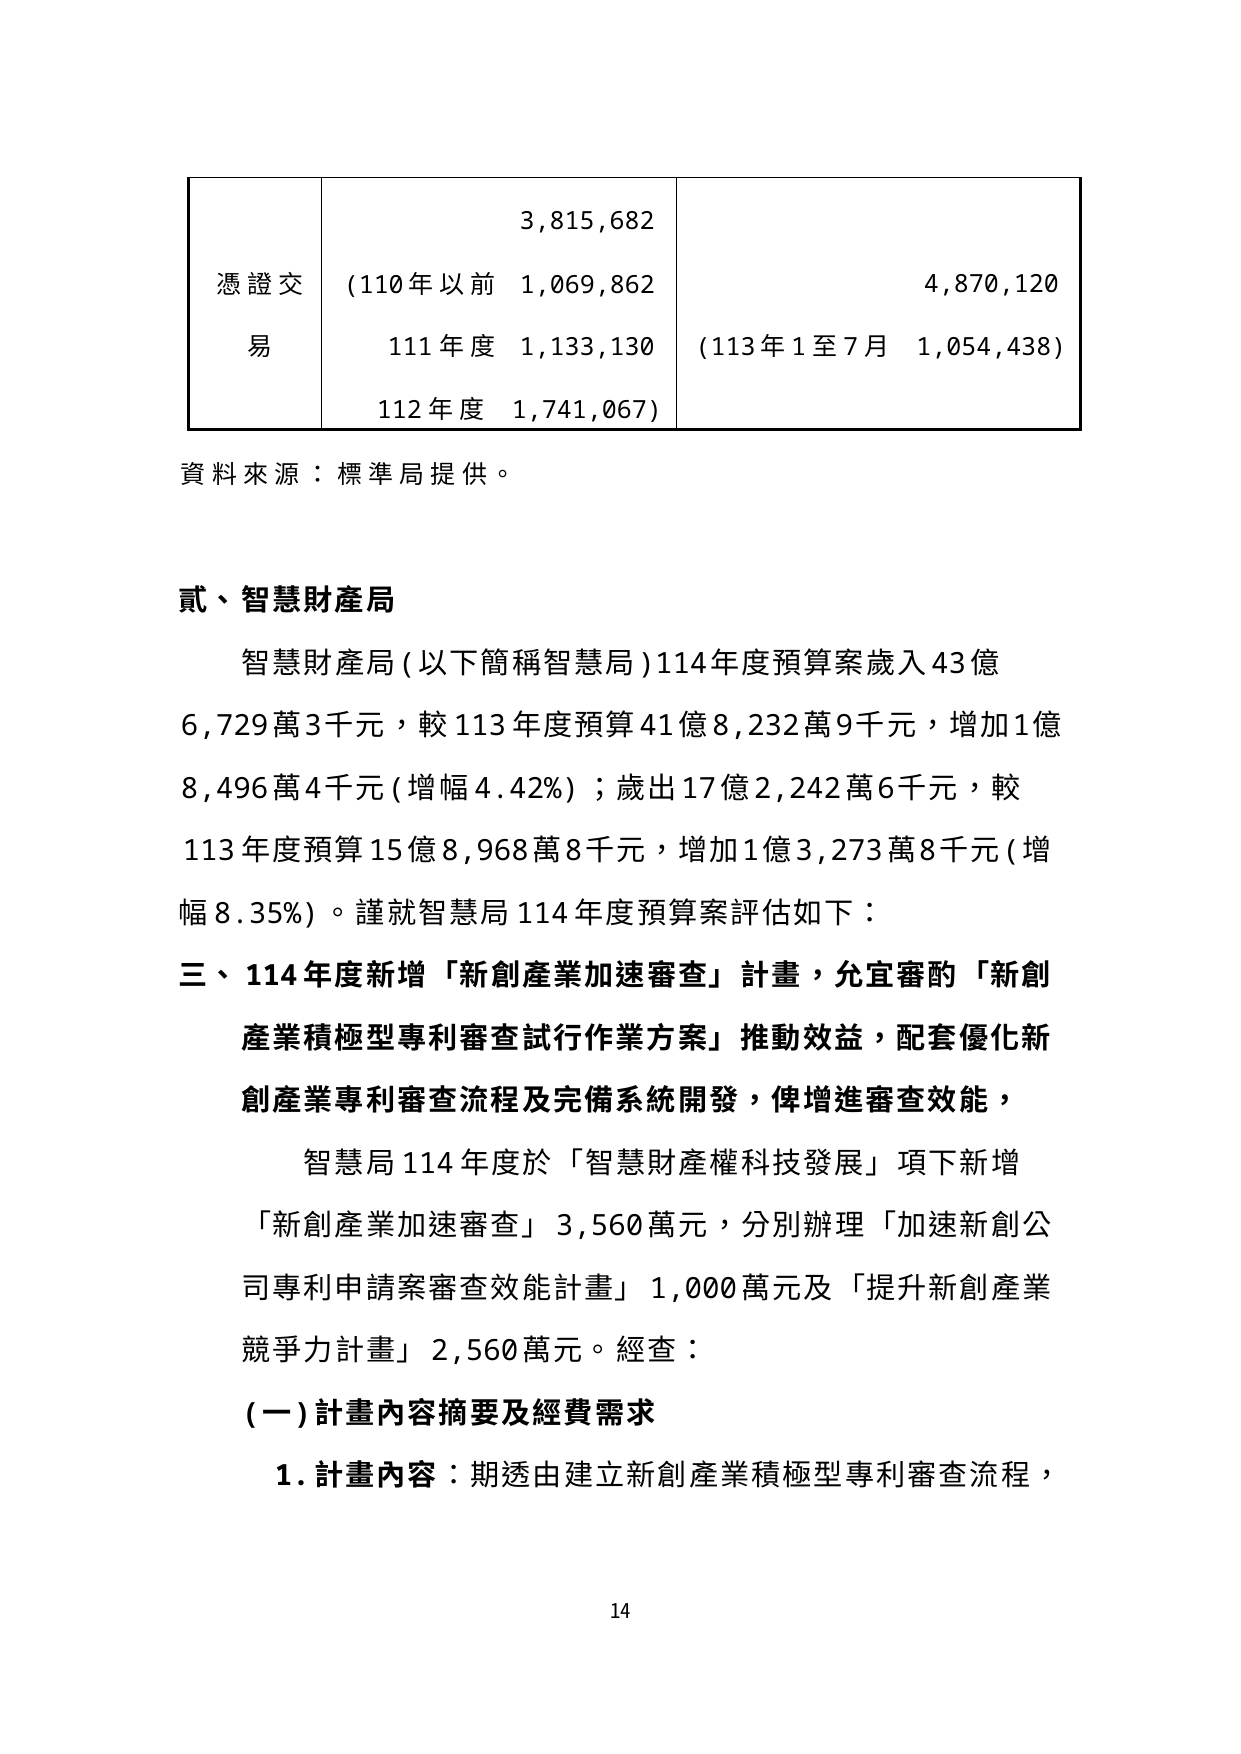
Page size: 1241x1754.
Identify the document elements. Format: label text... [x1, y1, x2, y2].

text 三、114年度新增「新創產業加速審查」計畫，允宜審酌「新創產業積極型專利審查試行作業方案」推動效益，配套優化新創產業專利審查流程及完備系統開發，俾增進審查效能， [177, 931, 1063, 1119]
table_cell 4,870,120 (113年1至7月 1,054,438) [677, 178, 1079, 428]
text 貳、智慧財產局 [177, 556, 1063, 619]
text 智慧局114年度於「智慧財產權科技發展」項下新增「新創產業加速審查」3,560萬元，分別辦理「加速新創公司專利申請案審查效能計畫」1,000萬元及「提升新創產業競爭力計畫」2,560萬元。經查： [236, 1119, 1063, 1369]
text 智慧財產局(以下簡稱智慧局)114年度預算案歲入43億6,729萬3千元，較113年度預算41億8,232萬9千元，增加1億8,496萬4千元(增幅4.42%)；歲出17億2,242萬6千元，較113年度預算15億8,968萬8千元，增加1億3,273萬8千元(增幅8.35%)。謹就智慧局114年度預算案評估如下： [177, 619, 1063, 931]
text 資料來源：標準局提供。 [177, 431, 1063, 494]
table_cell 3,815,682 (110年以前 1,069,862 111年度 1,133,130 112年度 1,741,067) [322, 178, 676, 428]
text 1.計畫內容：期透由建立新創產業積極型專利審查流程， [266, 1431, 1063, 1494]
text (一)計畫內容摘要及經費需求 [236, 1369, 1063, 1431]
table_cell 憑證交易 [190, 178, 321, 428]
